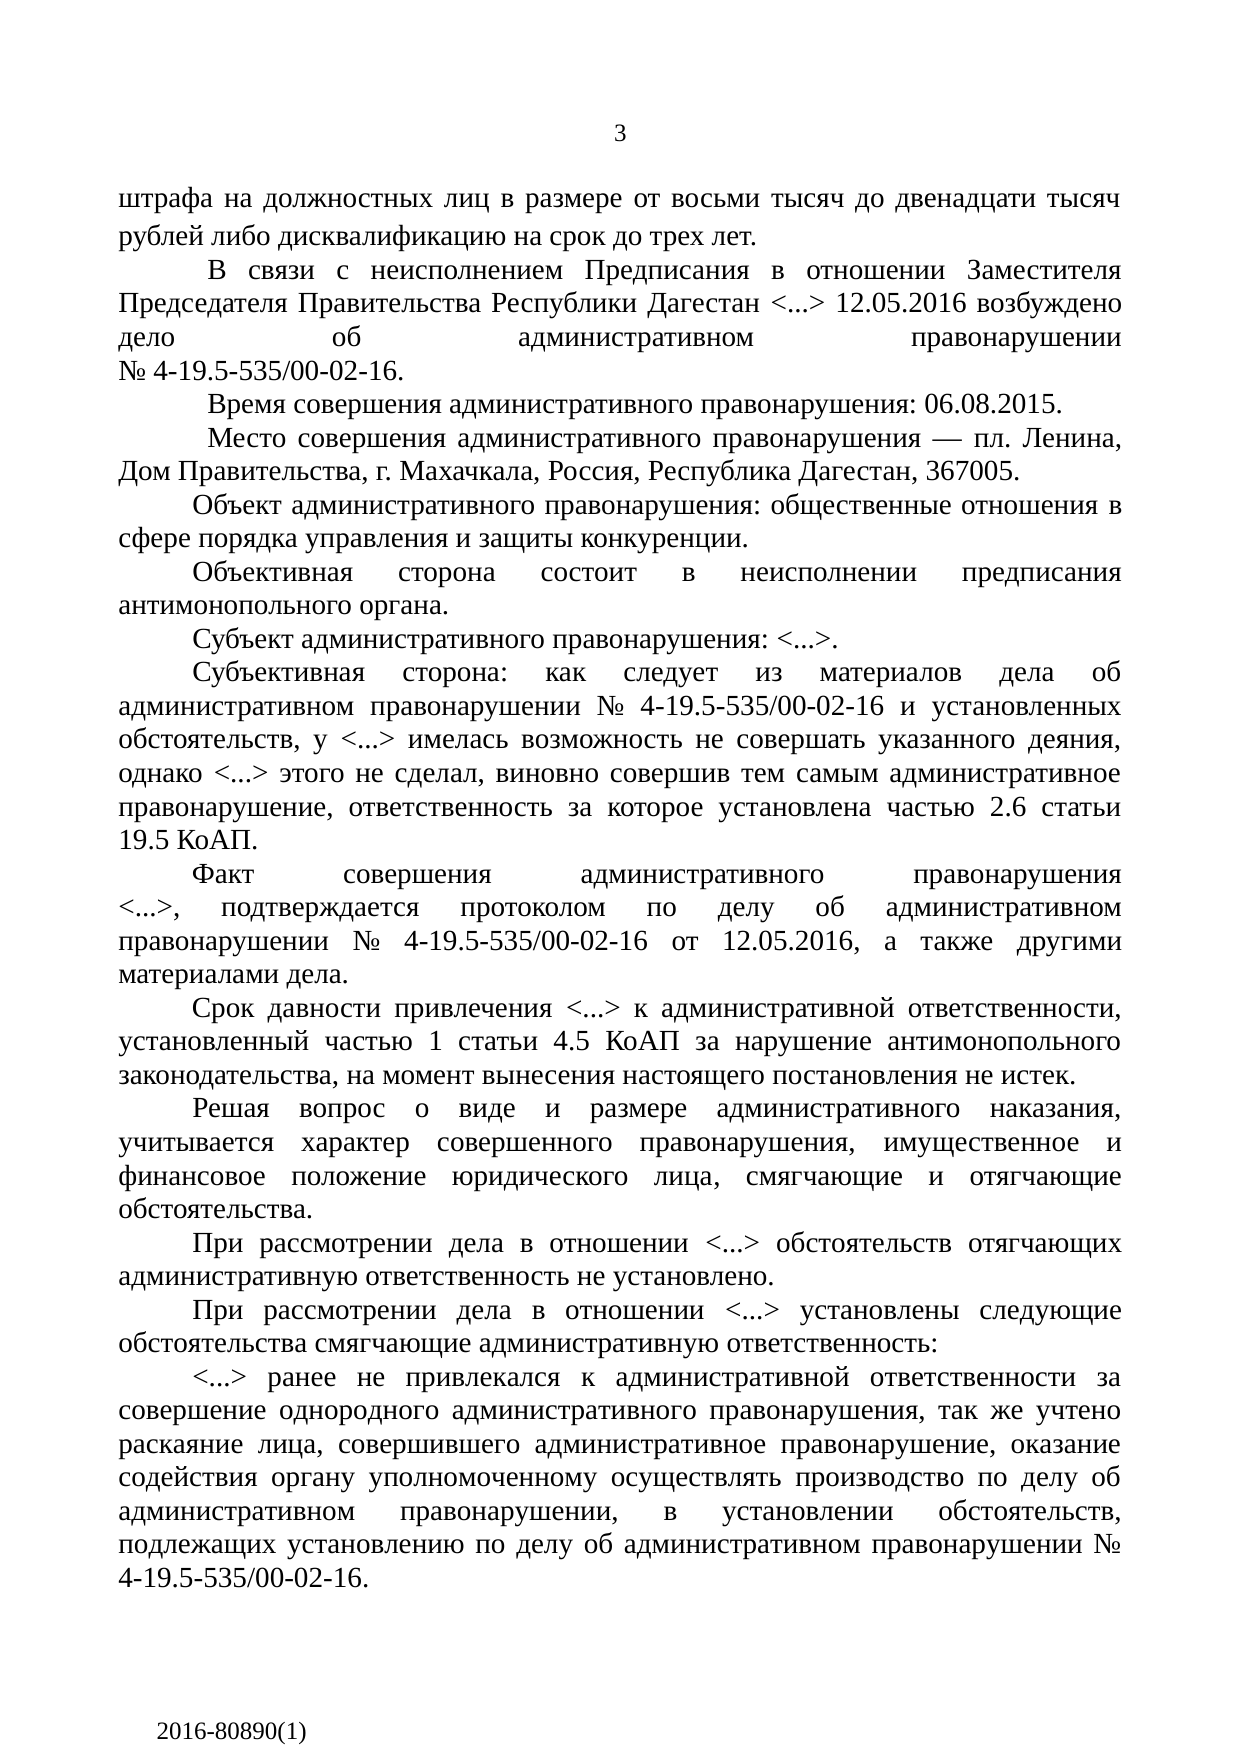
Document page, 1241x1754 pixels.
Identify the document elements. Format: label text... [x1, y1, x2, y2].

text Субъективная сторона: как следует из материалов дела об административном правонарушении № 4-19.5-535/00-02-16 и установленных обстоятельств, у <...> имелась возможность не совершать указанного деяния, однако <...> этого не сделал, виновно совершив тем самым административное правонарушение, ответственность за которое установлена частью 2.6 статьи 19.5 КоАП. [118, 654, 1122, 856]
text Субъект административного правонарушения: <...>. [118, 621, 1122, 654]
text Объективная сторона состоит в неисполнении предписания антимонопольного органа. [118, 554, 1122, 621]
text При рассмотрении дела в отношении <...> установлены следующие обстоятельства смягчающие административную ответственность: [118, 1292, 1122, 1359]
text Срок давности привлечения <...> к административной ответственности, установленный частью 1 статьи 4.5 КоАП за нарушение антимонопольного законодательства, на момент вынесения настоящего постановления не истек. [118, 990, 1122, 1091]
text Объект административного правонарушения: общественные отношения в сфере порядка управления и защиты конкуренции. [118, 487, 1122, 554]
text Факт совершения административного правонарушения <...>, подтверждается протоколом по делу об административном правонарушении № 4-19.5-535/00-02-16 от 12.05.2016, а также другими материалами дела. [118, 856, 1122, 990]
text Время совершения административного правонарушения: 06.08.2015. [118, 386, 1122, 420]
text <...> ранее не привлекался к административной ответственности за совершение однородного административного правонарушения, так же учтено раскаяние лица, совершившего административное правонарушение, оказание содействия органу уполномоченному осуществлять производство по делу об административном правонарушении, в установлении обстоятельств, подлежащих установлению по делу об административном правонарушении № 4-19.5-535/00-02-16. [118, 1359, 1122, 1594]
text Место совершения административного правонарушения — пл. Ленина, Дом Правительства, г. Махачкала, Россия, Республика Дагестан, 367005. [118, 420, 1122, 487]
text Решая вопрос о виде и размере административного наказания, учитывается характер совершенного правонарушения, имущественное и финансовое положение юридического лица, смягчающие и отягчающие обстоятельства. [118, 1091, 1122, 1225]
text При рассмотрении дела в отношении <...> обстоятельств отягчающих административную ответственность не установлено. [118, 1225, 1122, 1292]
text штрафа на должностных лиц в размере от восьми тысяч до двенадцати тысяч рублей либо дисквалификацию на срок до трех лет. [118, 176, 1122, 252]
text В связи с неисполнением Предписания в отношении Заместителя Председателя Правительства Республики Дагестан <...> 12.05.2016 возбуждено дело об административном правонарушении № 4-19.5-535/00-02-16. [118, 252, 1122, 386]
